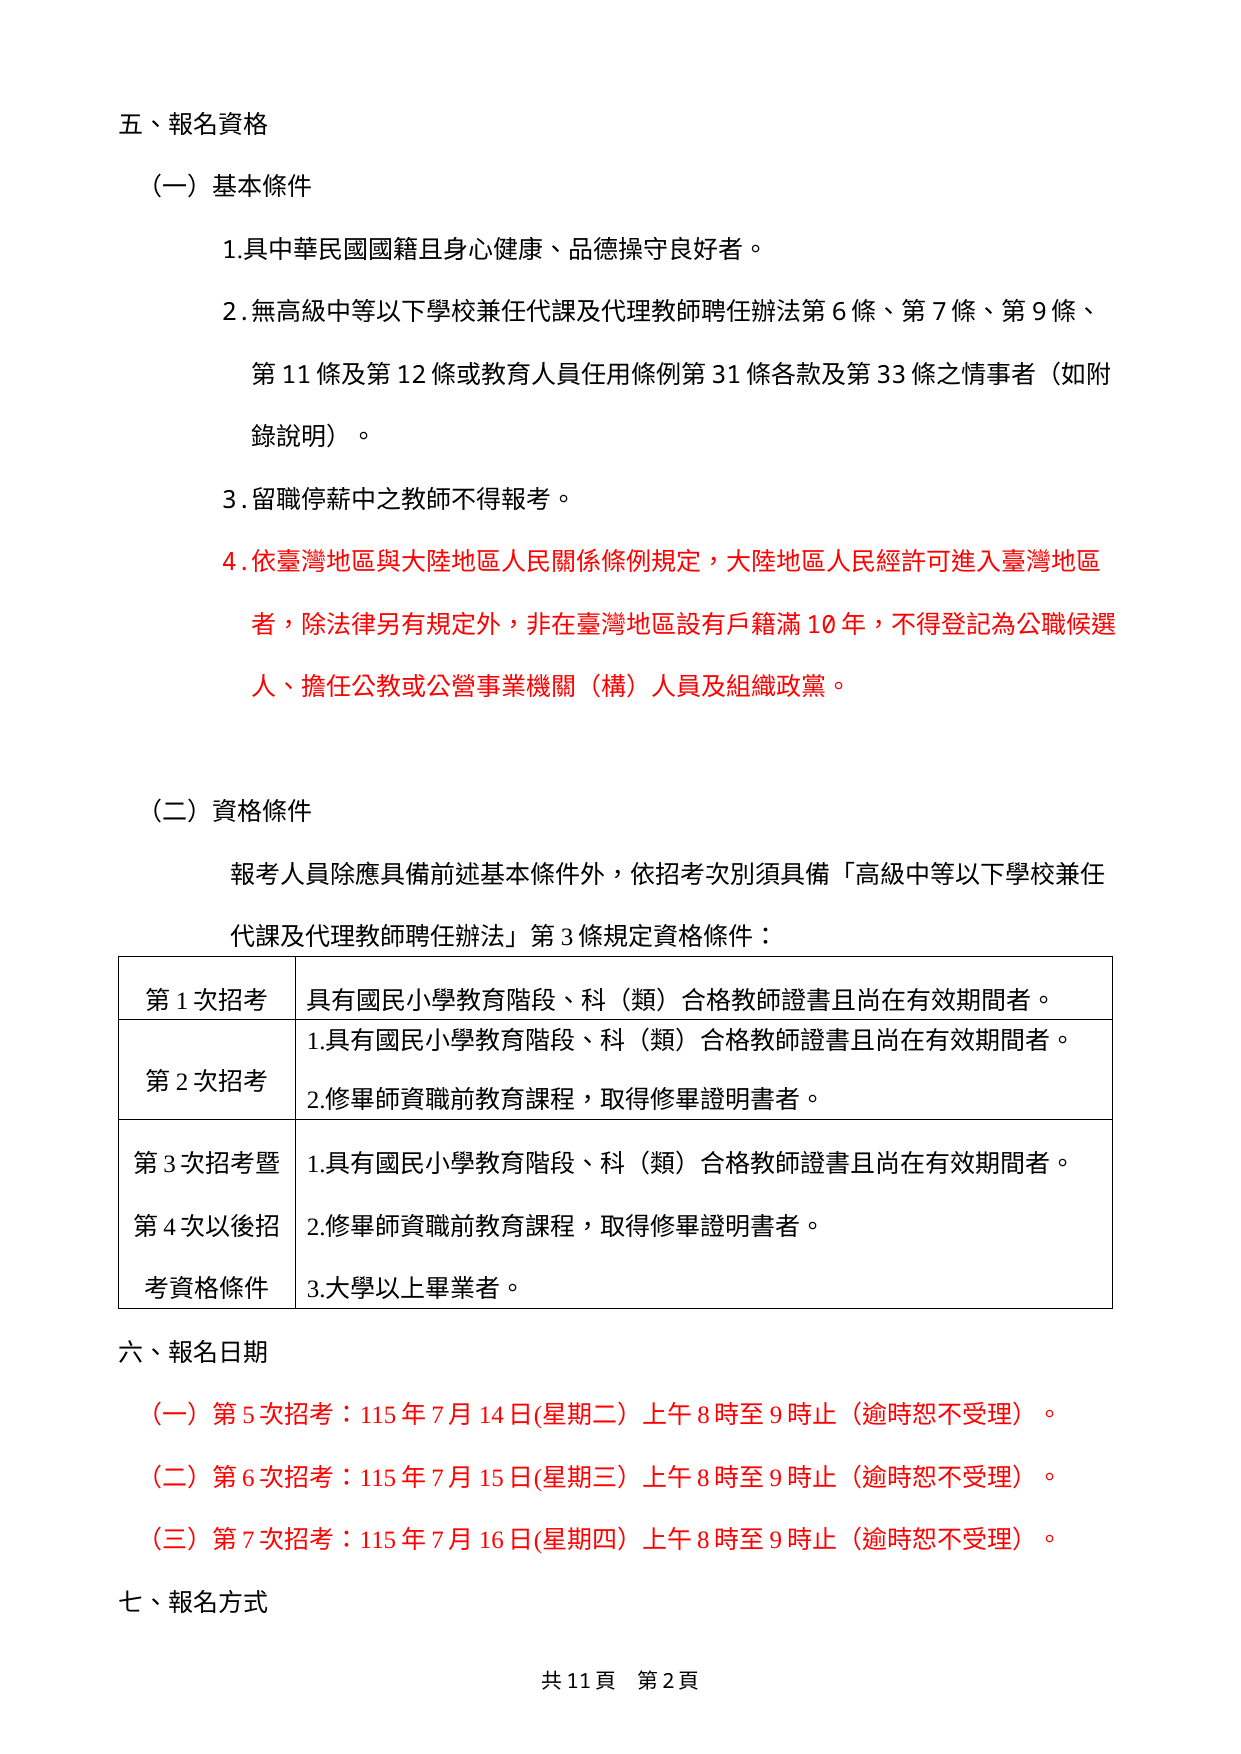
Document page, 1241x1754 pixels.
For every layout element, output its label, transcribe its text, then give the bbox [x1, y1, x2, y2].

text 1.具中華民國國籍且身心健康、品德操守良好者。 [221, 206, 1122, 268]
text 六、報名日期 [118, 1308, 1122, 1371]
table_header 具有國民小學教育階段、科（類）合格教師證書且尚在有效期間者。 [296, 957, 1112, 1019]
text （三）第7次招考：115年7月16日(星期四）上午8時至9時止（逾時恕不受理）。 [118, 1496, 1122, 1558]
text 2.無高級中等以下學校兼任代課及代理教師聘任辦法第6條、第7條、第9條、第11條及第12條或教育人員任用條例第31條各款及第33條之情事者（如附錄說明）。 [222, 268, 1122, 456]
text （二）第6次招考：115年7月15日(星期三）上午8時至9時止（逾時恕不受理）。 [118, 1433, 1122, 1496]
table_cell 第2次招考 [119, 1020, 295, 1119]
text 3.留職停薪中之教師不得報考。 [222, 456, 1122, 518]
text （二）資格條件 [118, 768, 1122, 831]
text 4.依臺灣地區與大陸地區人民關係條例規定，大陸地區人民經許可進入臺灣地區者，除法律另有規定外，非在臺灣地區設有戶籍滿10年，不得登記為公職候選人、擔任公教或公營事業機關（構）人員及組織政黨。 [222, 518, 1122, 706]
text 報考人員除應具備前述基本條件外，依招考次別須具備「高級中等以下學校兼任代課及代理教師聘任辦法」第3條規定資格條件： [231, 831, 1122, 956]
text 五、報名資格 [118, 81, 1122, 143]
table_header 第1次招考 [119, 957, 295, 1019]
table_cell 1.具有國民小學教育階段、科（類）合格教師證書且尚在有效期間者。 2.修畢師資職前教育課程，取得修畢證明書者。 3.大學以上畢業者。 [296, 1120, 1112, 1307]
text （一）第5次招考：115年7月14日(星期二）上午8時至9時止（逾時恕不受理）。 [137, 1371, 1122, 1433]
text 七、報名方式 [118, 1558, 1122, 1621]
text （一）基本條件 [118, 143, 1122, 206]
table_cell 第3次招考暨 第4次以後招考資格條件 [119, 1120, 295, 1307]
table_cell 1.具有國民小學教育階段、科（類）合格教師證書且尚在有效期間者。 2.修畢師資職前教育課程，取得修畢證明書者。 [296, 1020, 1112, 1119]
